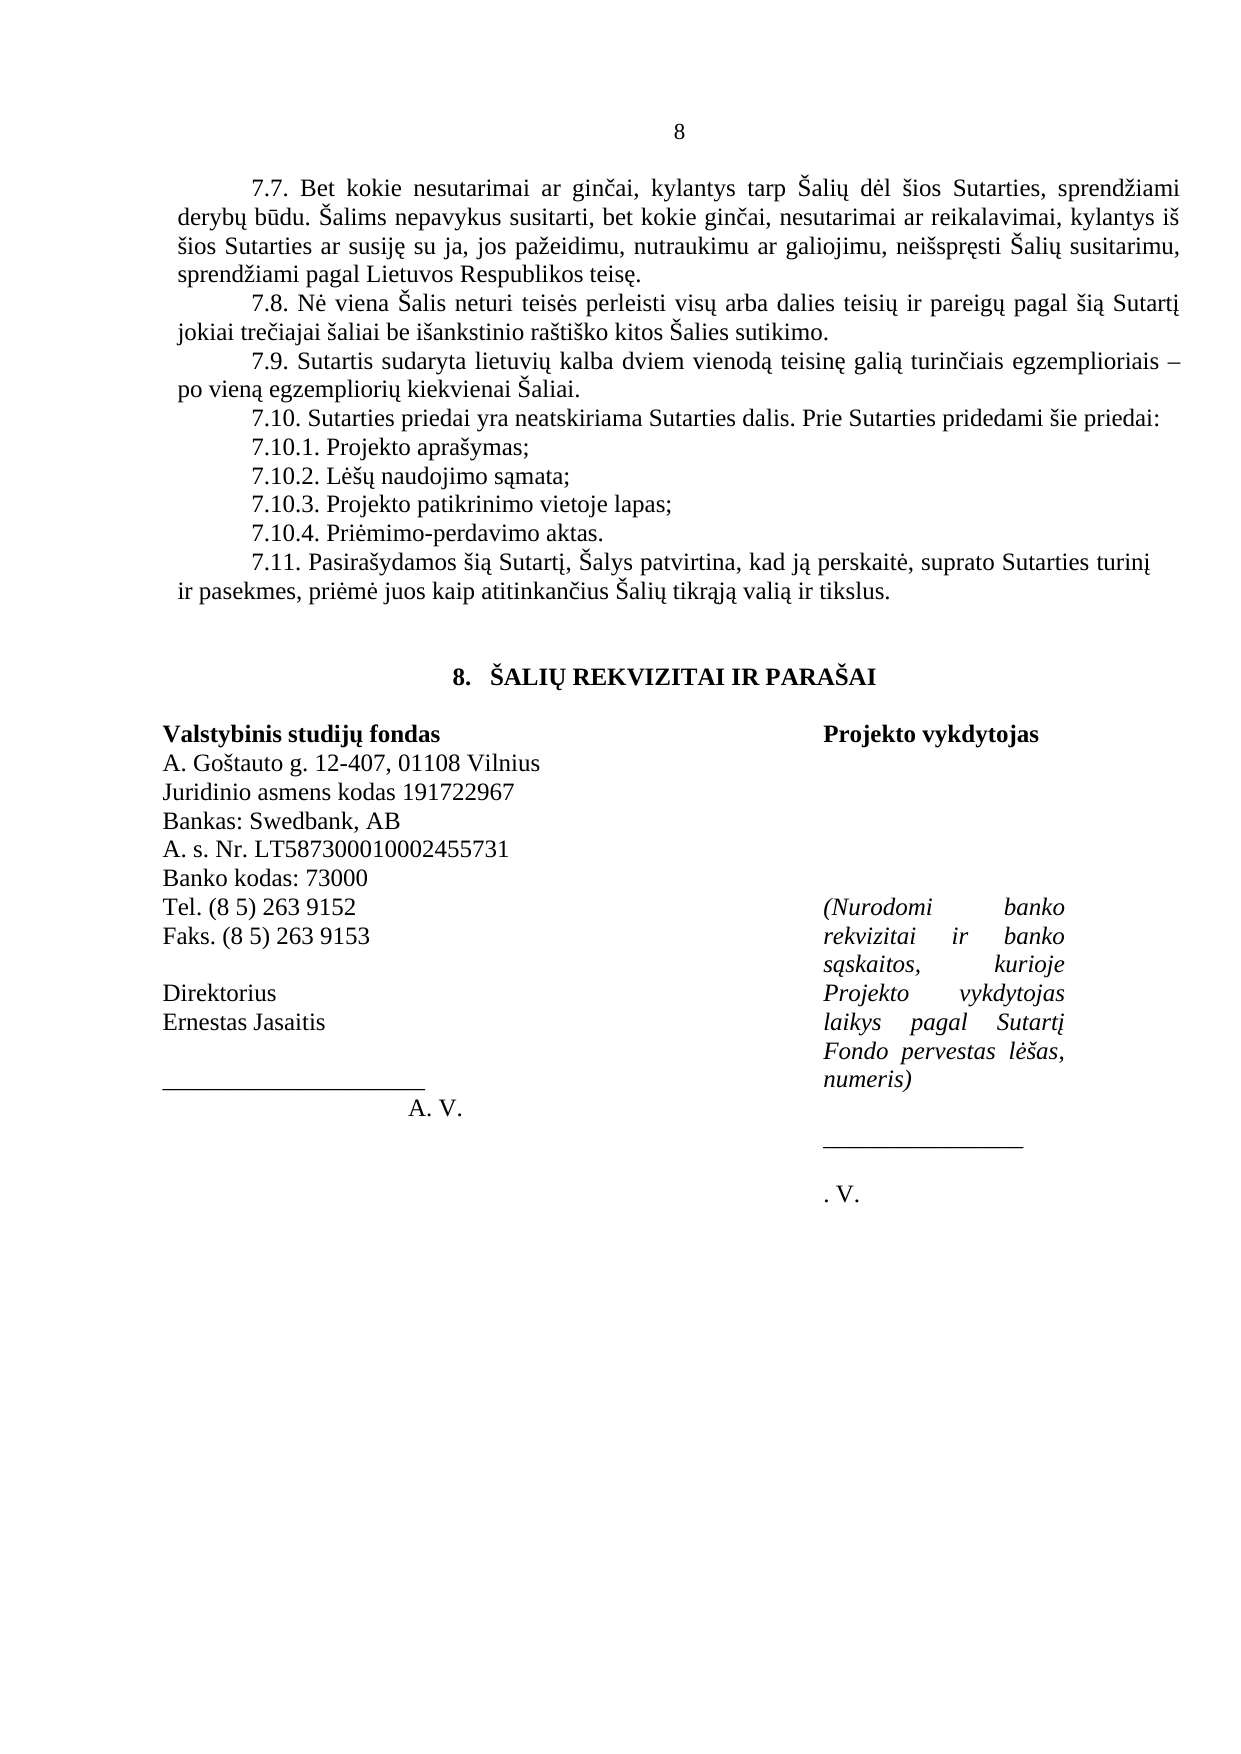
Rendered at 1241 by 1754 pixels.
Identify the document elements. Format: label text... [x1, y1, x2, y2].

text 7.10.1. Projekto aprašymas; [177, 432, 1181, 461]
text 7.7. Bet kokie nesutarimai ar ginčai, kylantys tarp Šalių dėl šios Sutarties, sprendžiami derybų būdu. Šalims nepavykus susitarti, bet kokie ginčai, nesutarimai ar reikalavimai, kylantys iš šios Sutarties ar susiję su ja, jos pažeidimu, nutraukimu ar galiojimu, neišspręsti Šalių susitarimu, sprendžiami pagal Lietuvos Respublikos teisę. [177, 173, 1181, 288]
text 7.8. Nė viena Šalis neturi teisės perleisti visų arba dalies teisių ir pareigų pagal šią Sutartį jokiai trečiajai šaliai be išankstinio raštiško kitos Šalies sutikimo. [177, 288, 1181, 346]
table_header 8. ŠALIŲ REKVIZITAI IR PARAŠAI [163, 662, 1167, 1208]
text 7.10. Sutarties priedai yra neatskiriama Sutarties dalis. Prie Sutarties pridedami šie priedai: [177, 403, 1181, 432]
table_header Valstybinis studijų fondas A. Goštauto g. 12-407, 01108 Vilnius Juridinio asmens kodas 191722967 Bankas: Swedbank, AB A. s. Nr. LT587300010002455731 Banko kodas: 73000 Tel. (8 5) 263 9152 Faks. (8 5) 263 9153 Direktorius Ernestas Jasaitis _____________________ A. V. [163, 720, 823, 1208]
text 7.10.4. Priėmimo-perdavimo aktas. [177, 518, 1181, 547]
text 7.9. Sutartis sudaryta lietuvių kalba dviem vienodą teisinę galią turinčiais egzemplioriais – po vieną egzempliorių kiekvienai Šaliai. [177, 346, 1181, 403]
table_header [1167, 662, 1181, 1208]
text 7.10.3. Projekto patikrinimo vietoje lapas; [177, 489, 1181, 518]
text 7.11. Pasirašydamos šią Sutartį, Šalys patvirtina, kad ją perskaitė, suprato Sutarties turinį ir pasekmes, priėmė juos kaip atitinkančius Šalių tikrąją valią ir tikslus. [177, 547, 1152, 604]
table_header Projekto vykdytojas (Nurodomi banko rekvizitai ir banko sąskaitos, kurioje Projekto vykdytojas laikys pagal Sutartį Fondo pervestas lėšas, numeris) ________________ A. V. [823, 720, 1105, 1208]
text 7.10.2. Lėšų naudojimo sąmata; [177, 461, 1181, 489]
